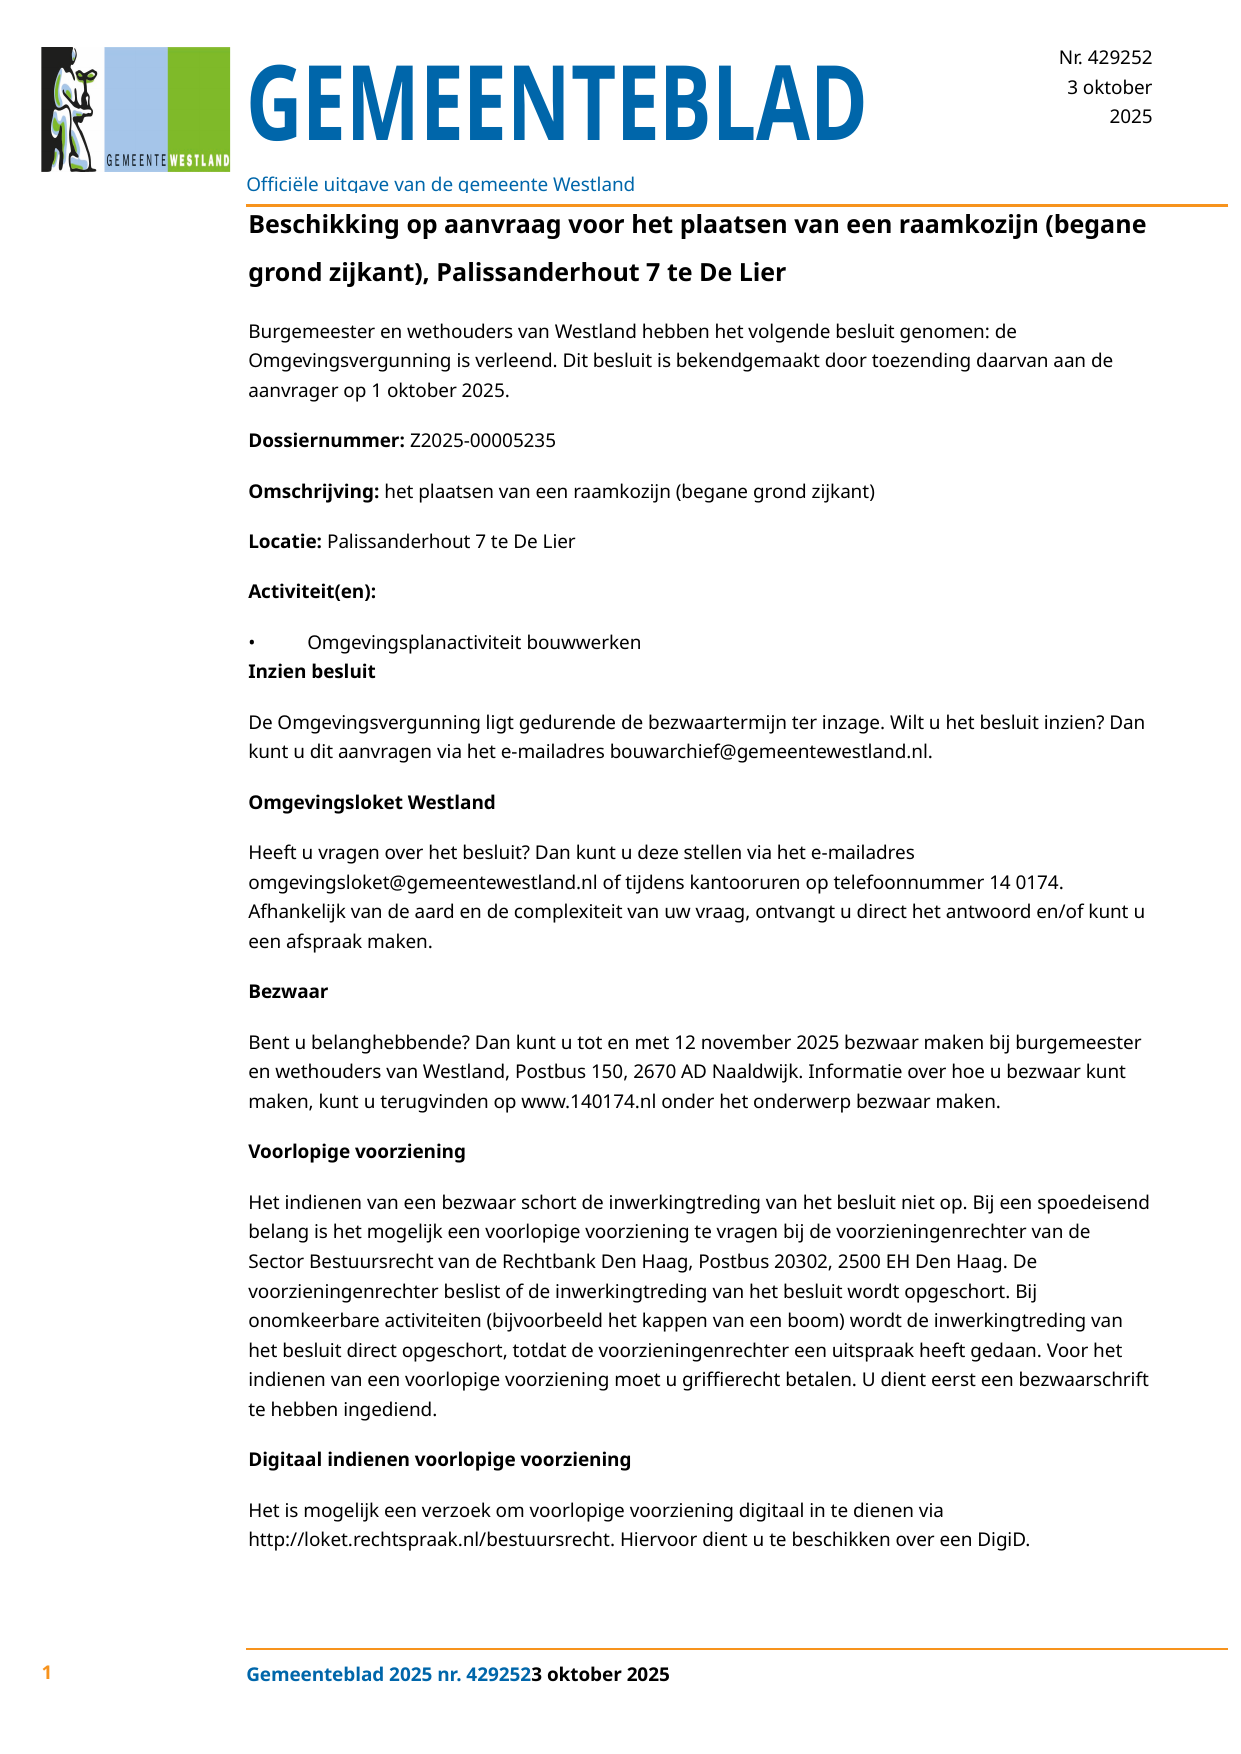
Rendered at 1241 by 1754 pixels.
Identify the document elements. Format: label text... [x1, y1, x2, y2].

text Dossiernummer: Z2025-00005235 [248, 427, 1152, 453]
text De Omgevingsvergunning ligt gedurende de bezwaartermijn ter inzage. Wilt u het besluit inzien? Dan kunt u dit aanvragen via het e-mailadres bouwarchief@gemeentewestland.nl. [248, 709, 1152, 764]
text Activiteit(en): [248, 579, 1152, 604]
text Het is mogelijk een verzoek om voorlopige voorziening digitaal in te dienen via http://loket.rechtspraak.nl/bestuursrecht. Hiervoor dient u te beschikken over een DigiD. [248, 1497, 1152, 1552]
text Bezwaar [248, 979, 1152, 1004]
list Omgevingsplanactiviteit bouwwerken [248, 629, 1152, 655]
text Digitaal indienen voorlopige voorziening [248, 1447, 1152, 1472]
text Omschrijving: het plaatsen van een raamkozijn (begane grond zijkant) [248, 478, 1152, 504]
picture [41, 47, 231, 172]
text Locatie: Palissanderhout 7 te De Lier [248, 528, 1152, 554]
text Omgevingsloket Westland [248, 789, 1152, 815]
text Bent u belanghebbende? Dan kunt u tot en met 12 november 2025 bezwaar maken bij burgemeester en wethouders van Westland, Postbus 150, 2670 AD Naaldwijk. Informatie over hoe u bezwaar kunt maken, kunt u terugvinden op www.140174.nl onder het onderwerp bezwaar maken. [248, 1029, 1152, 1114]
text Inzien besluit [248, 659, 1152, 684]
text Beschikking op aanvraag voor het plaatsen van een raamkozijn (begane grond zijkant), Palissanderhout 7 te De Lier [248, 207, 1152, 288]
text Voorlopige voorziening [248, 1139, 1152, 1164]
text Het indienen van een bezwaar schort de inwerkingtreding van het besluit niet op. Bij een spoedeisend belang is het mogelijk een voorlopige voorziening te vragen bij de voorzieningenrechter van de Sector Bestuursrecht van de Rechtbank Den Haag, Postbus 20302, 2500 EH Den Haag. De voorzieningenrechter beslist of de inwerkingtreding van het besluit wordt opgeschort. Bij onomkeerbare activiteiten (bijvoorbeeld het kappen van een boom) wordt de inwerkingtreding van het besluit direct opgeschort, totdat de voorzieningenrechter een uitspraak heeft gedaan. Voor het indienen van een voorlopige voorziening moet u griffierecht betalen. U dient eerst een bezwaarschrift te hebben ingediend. [248, 1189, 1152, 1422]
text Heeft u vragen over het besluit? Dan kunt u deze stellen via het e-mailadres omgevingsloket@gemeentewestland.nl of tijdens kantooruren op telefoonnummer 14 0174. Afhankelijk van de aard en de complexiteit van uw vraag, ontvangt u direct het antwoord en/of kunt u een afspraak maken. [248, 839, 1152, 954]
text Burgemeester en wethouders van Westland hebben het volgende besluit genomen: de Omgevingsvergunning is verleend. Dit besluit is bekendgemaakt door toezending daarvan aan de aanvrager op 1 oktober 2025. [248, 318, 1152, 403]
